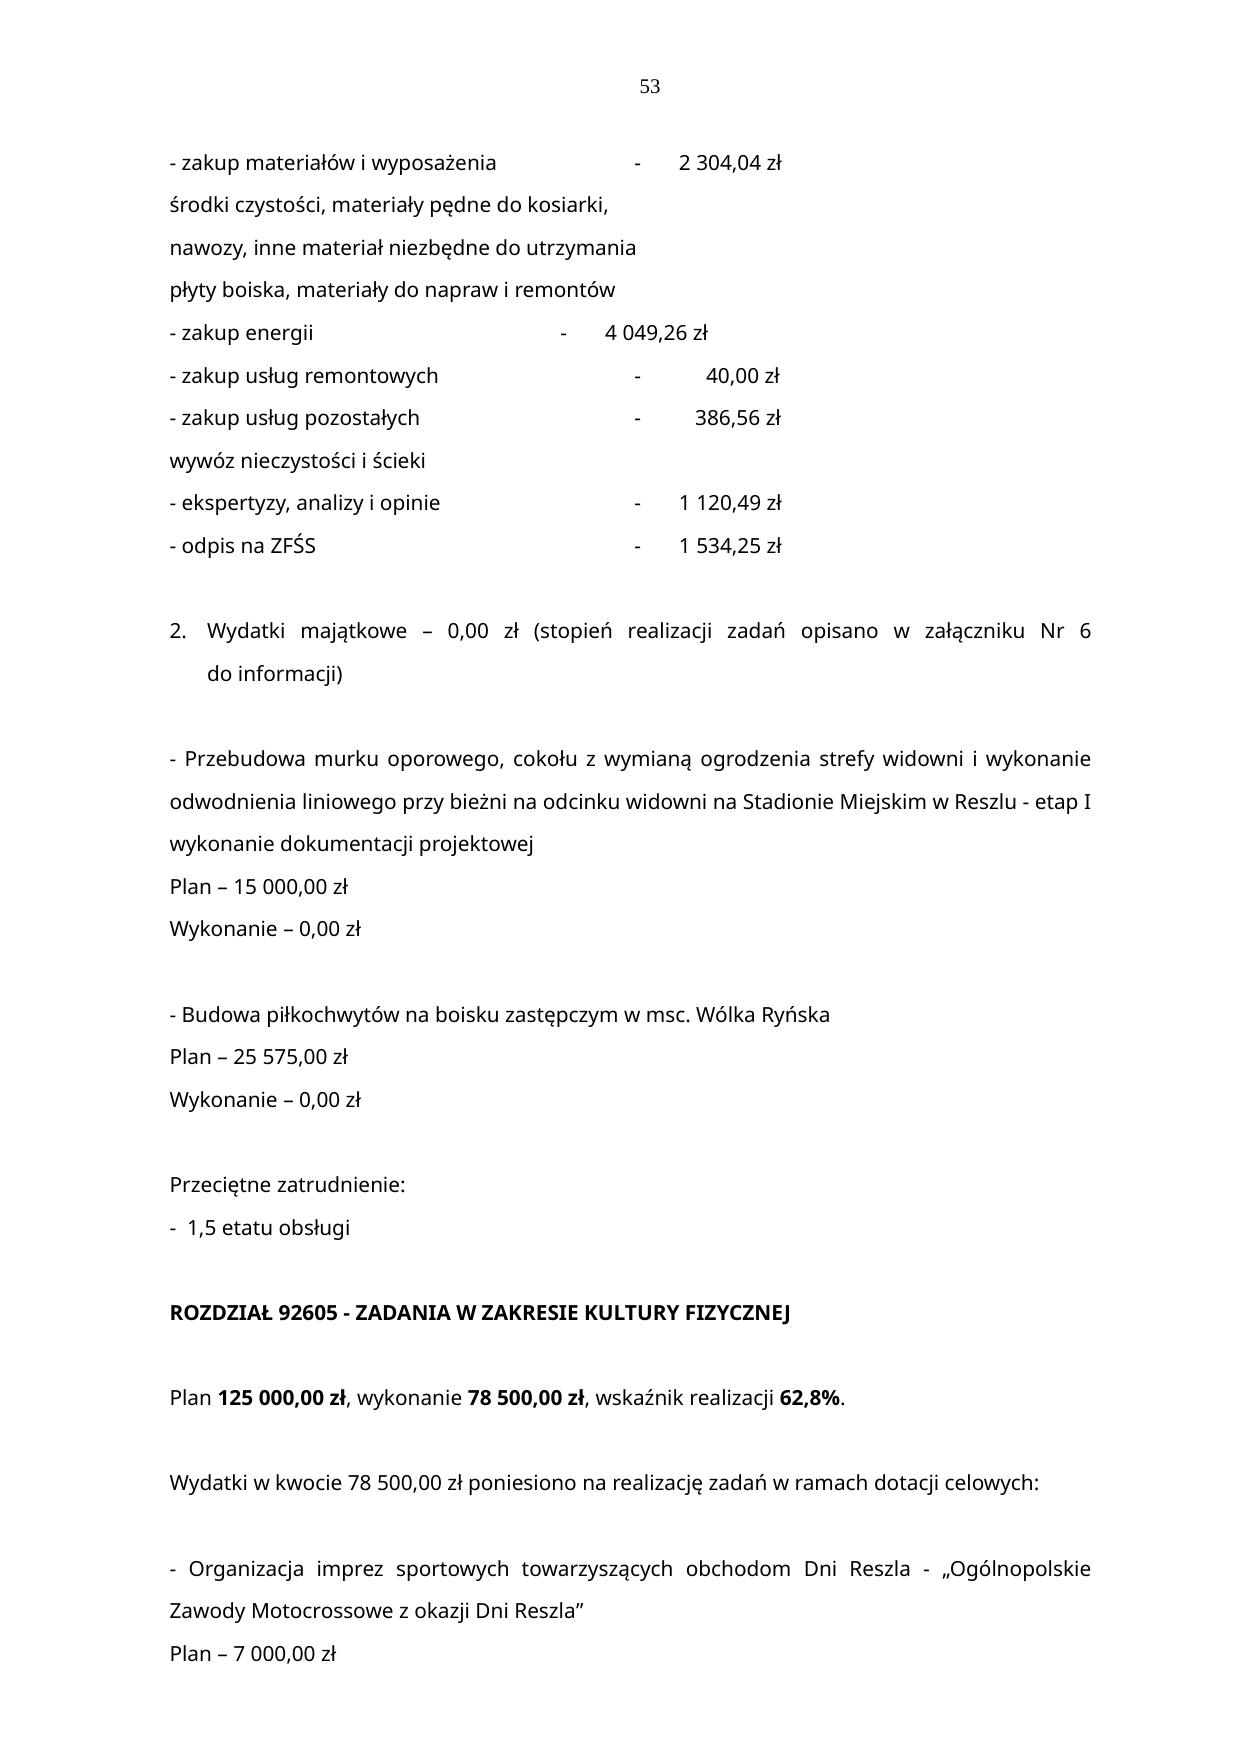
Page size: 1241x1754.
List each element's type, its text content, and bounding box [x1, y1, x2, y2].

text Wykonanie – 0,00 zł [169, 914, 1092, 943]
text - zakup energii - 4 049,26 zł [169, 318, 1092, 347]
text - ekspertyzy, analizy i opinie - 1 120,49 zł [169, 488, 1092, 517]
text - zakup usług remontowych - 40,00 zł [169, 361, 1092, 389]
text Wydatki w kwocie 78 500,00 zł poniesiono na realizację zadań w ramach dotacji celowych: [169, 1468, 1092, 1497]
list Wydatki majątkowe – 0,00 zł (stopień realizacji zadań opisano w załączniku Nr 6 do informacji) [169, 616, 1092, 687]
text płyty boiska, materiały do napraw i remontów [169, 276, 1092, 304]
text Wykonanie – 0,00 zł [169, 1085, 1092, 1113]
text Plan – 15 000,00 zł [169, 872, 1092, 900]
text nawozy, inne materiał niezbędne do utrzymania [169, 233, 1092, 261]
text - Budowa piłkochwytów na boisku zastępczym w msc. Wólka Ryńska [169, 1000, 1092, 1028]
text Plan – 7 000,00 zł [169, 1639, 1092, 1667]
text - zakup usług pozostałych - 386,56 zł [169, 403, 1092, 432]
text środki czystości, materiały pędne do kosiarki, [169, 190, 1092, 219]
text Plan – 25 575,00 zł [169, 1042, 1092, 1071]
text wywóz nieczystości i ścieki [169, 446, 1092, 474]
text Przeciętne zatrudnienie: [169, 1170, 1092, 1199]
text - zakup materiałów i wyposażenia - 2 304,04 zł [169, 148, 1092, 176]
text Plan 125 000,00 zł, wykonanie 78 500,00 zł, wskaźnik realizacji 62,8%. [169, 1383, 1092, 1412]
text - 1,5 etatu obsługi [169, 1213, 1092, 1241]
text - Organizacja imprez sportowych towarzyszących obchodom Dni Reszla - „Ogólnopolskie Zawody Motocrossowe z okazji Dni Reszla” [169, 1554, 1092, 1625]
text - odpis na ZFŚS - 1 534,25 zł [169, 531, 1092, 559]
text ROZDZIAŁ 92605 - ZADANIA W ZAKRESIE KULTURY FIZYCZNEJ [169, 1298, 1092, 1326]
text - Przebudowa murku oporowego, cokołu z wymianą ogrodzenia strefy widowni i wykonanie odwodnienia liniowego przy bieżni na odcinku widowni na Stadionie Miejskim w Reszlu - etap I wykonanie dokumentacji projektowej [169, 744, 1092, 858]
